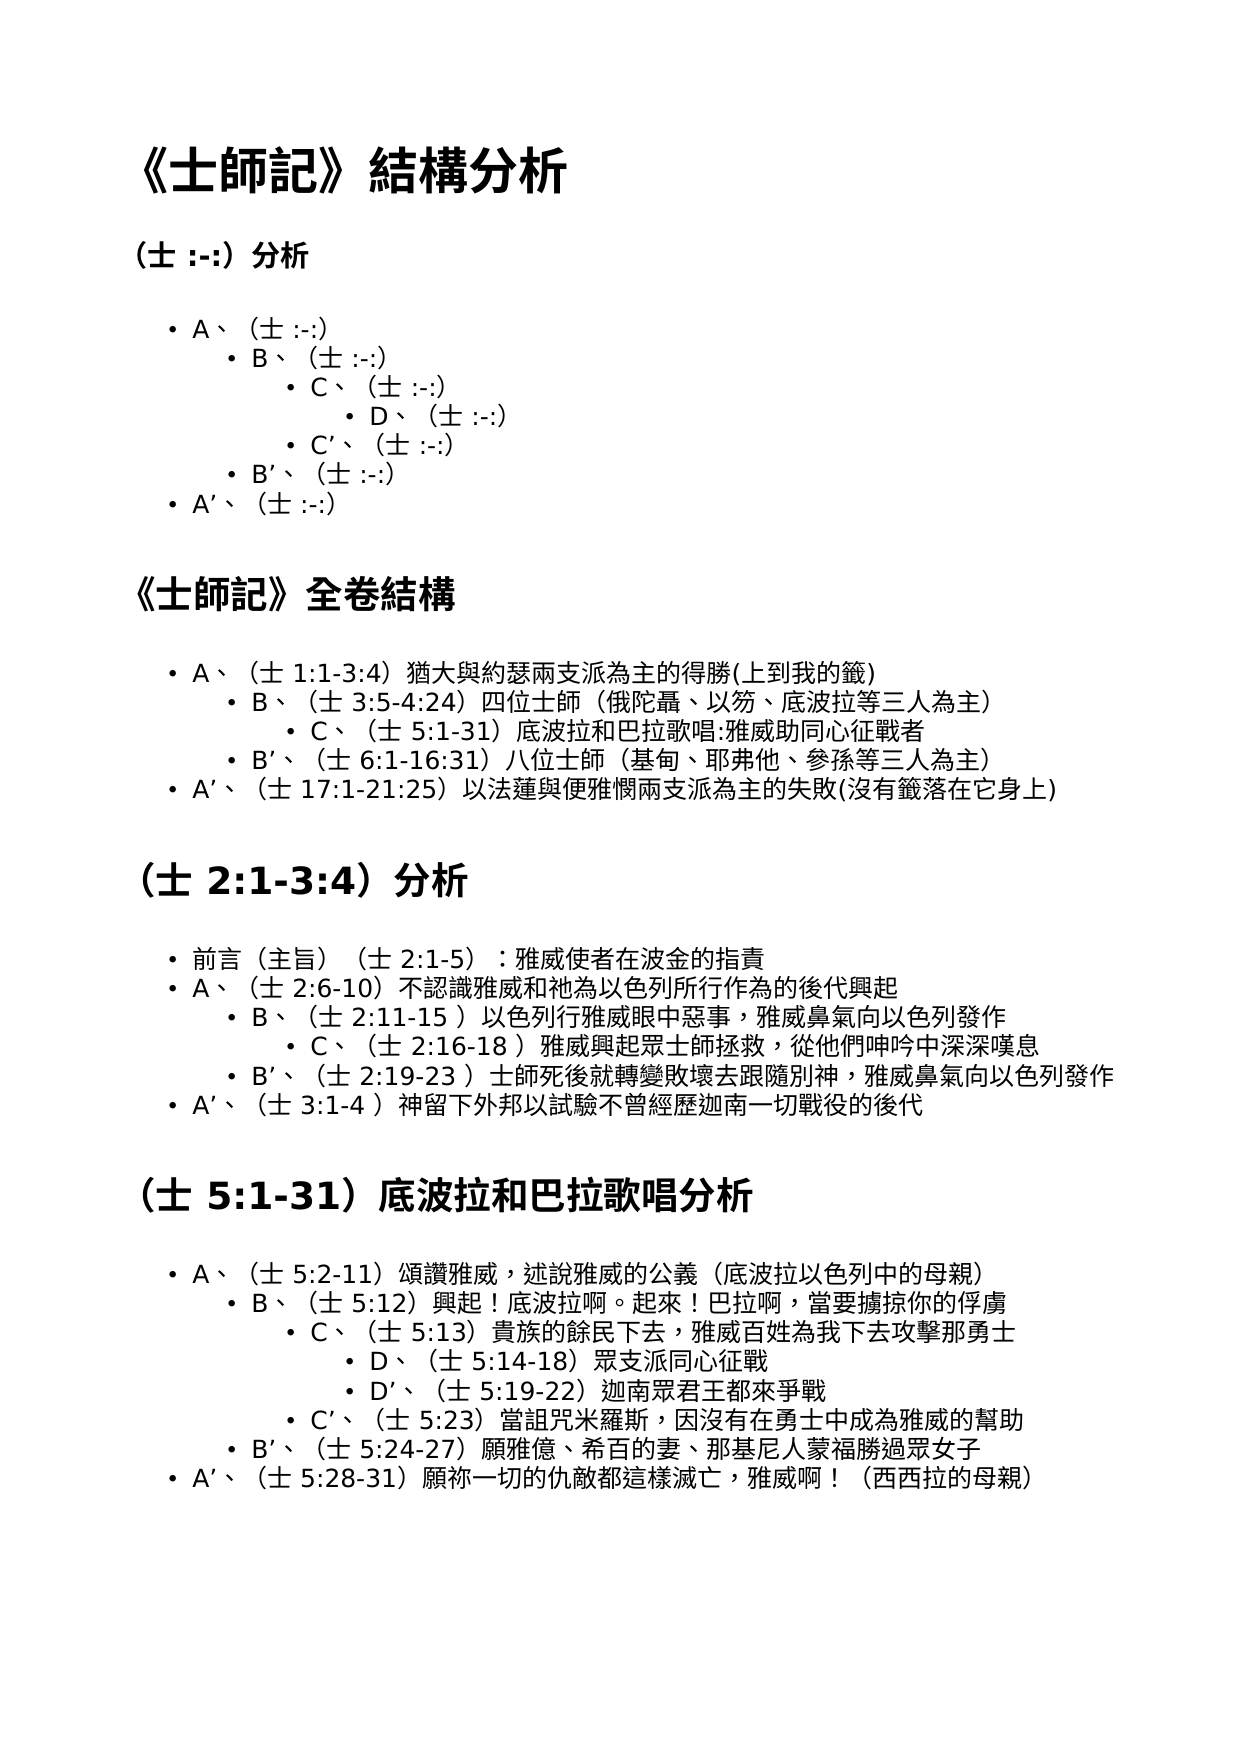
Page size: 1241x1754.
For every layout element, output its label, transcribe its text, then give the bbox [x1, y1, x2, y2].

list D’、（士 5:19-22）迦南眾君王都來爭戰 [354, 1377, 1122, 1406]
list B、（士 :-:） [236, 344, 1122, 373]
list B’、（士 5:24-27）願雅億、希百的妻、那基尼人蒙福勝過眾女子 [236, 1435, 1122, 1464]
subtitle （士 5:1-31）底波拉和巴拉歌唱分析 [118, 1174, 1122, 1218]
list C、（士 5:13）貴族的餘民下去，雅威百姓為我下去攻擊那勇士 [295, 1318, 1122, 1348]
list A’、（士 5:28-31）願祢一切的仇敵都這樣滅亡，雅威啊！（西西拉的母親） [177, 1464, 1122, 1493]
list D、（士 5:14-18）眾支派同心征戰 [354, 1348, 1122, 1377]
list C’、（士 :-:） [295, 431, 1122, 461]
list C、（士 2:16-18 ）雅威興起眾士師拯救，從他們呻吟中深深嘆息 [295, 1032, 1122, 1062]
list A、（士 5:2-11）頌讚雅威，述說雅威的公義（底波拉以色列中的母親） [177, 1260, 1122, 1289]
list C’、（士 5:23）當詛咒米羅斯，因沒有在勇士中成為雅威的幫助 [295, 1406, 1122, 1435]
list A’、（士 3:1-4 ）神留下外邦以試驗不曾經歷迦南一切戰役的後代 [177, 1091, 1122, 1120]
list A、（士 :-:） [177, 315, 1122, 344]
list B、（士 3:5-4:24）四位士師（俄陀聶、以笏、底波拉等三人為主） [236, 688, 1122, 717]
list C、（士 5:1-31）底波拉和巴拉歌唱:雅威助同心征戰者 [295, 717, 1122, 747]
list B、（士 5:12）興起！底波拉啊。起來！巴拉啊，當要擄掠你的俘虜 [236, 1289, 1122, 1318]
list A、（士 2:6-10）不認識雅威和祂為以色列所行作為的後代興起 [177, 974, 1122, 1003]
list B’、（士 :-:） [236, 461, 1122, 490]
list C、（士 :-:） [295, 373, 1122, 402]
subtitle （士 2:1-3:4）分析 [118, 859, 1122, 903]
list B’、（士 6:1-16:31）八位士師（基甸、耶弗他、參孫等三人為主） [236, 747, 1122, 776]
list A’、（士 :-:） [177, 490, 1122, 519]
subtitle （士 :-:）分析 [118, 239, 1122, 273]
list A、（士 1:1-3:4）猶大與約瑟兩支派為主的得勝(上到我的籤) [177, 659, 1122, 688]
list B、（士 2:11-15 ）以色列行雅威眼中惡事，雅威鼻氣向以色列發作 [236, 1003, 1122, 1032]
list D、（士 :-:） [354, 402, 1122, 431]
list A’、（士 17:1-21:25）以法蓮與便雅憫兩支派為主的失敗(沒有籤落在它身上) [177, 776, 1122, 805]
subtitle 《士師記》結構分析 [118, 143, 1122, 201]
list 前言（主旨）（士 2:1-5）：雅威使者在波金的指責 [177, 945, 1122, 974]
subtitle 《士師記》全卷結構 [118, 573, 1122, 617]
list B’、（士 2:19-23 ）士師死後就轉變敗壞去跟隨別神，雅威鼻氣向以色列發作 [236, 1062, 1122, 1091]
